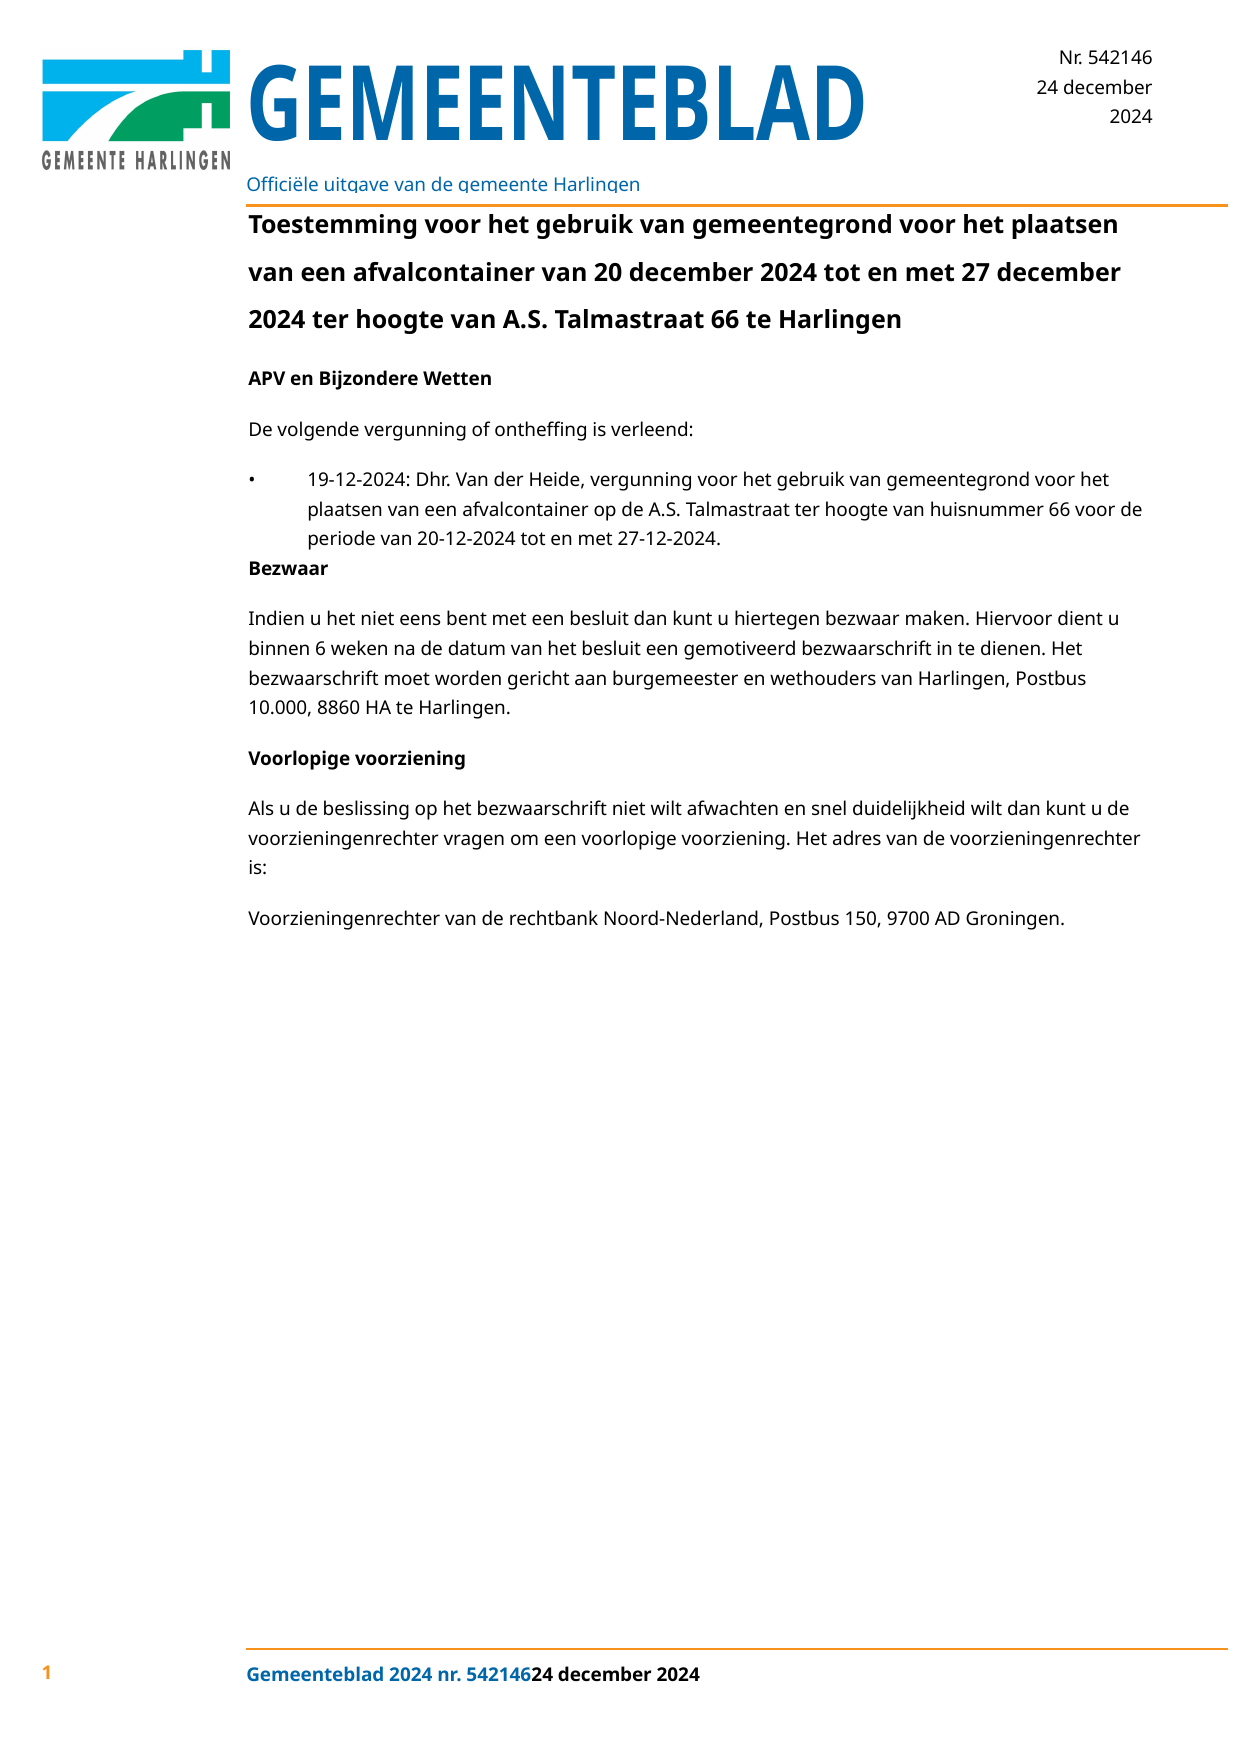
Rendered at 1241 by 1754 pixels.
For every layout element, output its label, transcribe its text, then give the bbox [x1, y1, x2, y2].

list 19-12-2024: Dhr. Van der Heide, vergunning voor het gebruik van gemeentegrond voor het plaatsen van een afvalcontainer op de A.S. Talmastraat ter hoogte van huisnummer 66 voor de periode van 20-12-2024 tot en met 27-12-2024. [248, 466, 1152, 551]
text Voorzieningenrechter van de rechtbank Noord-Nederland, Postbus 150, 9700 AD Groningen. [248, 905, 1152, 930]
text Toestemming voor het gebruik van gemeentegrond voor het plaatsen van een afvalcontainer van 20 december 2024 tot en met 27 december 2024 ter hoogte van A.S. Talmastraat 66 te Harlingen [248, 207, 1152, 336]
text Indien u het niet eens bent met een besluit dan kunt u hiertegen bezwaar maken. Hiervoor dient u binnen 6 weken na de datum van het besluit een gemotiveerd bezwaarschrift in te dienen. Het bezwaarschrift moet worden gericht aan burgemeester en wethouders van Harlingen, Postbus 10.000, 8860 HA te Harlingen. [248, 606, 1152, 720]
text De volgende vergunning of ontheffing is verleend: [248, 416, 1152, 442]
text APV en Bijzondere Wetten [248, 366, 1152, 391]
text Als u de beslissing op het bezwaarschrift niet wilt afwachten en snel duidelijkheid wilt dan kunt u de voorzieningenrechter vragen om een voorlopige voorziening. Het adres van de voorzieningenrechter is: [248, 795, 1152, 880]
picture [41, 47, 231, 172]
text Voorlopige voorziening [248, 745, 1152, 770]
text Bezwaar [248, 555, 1152, 581]
